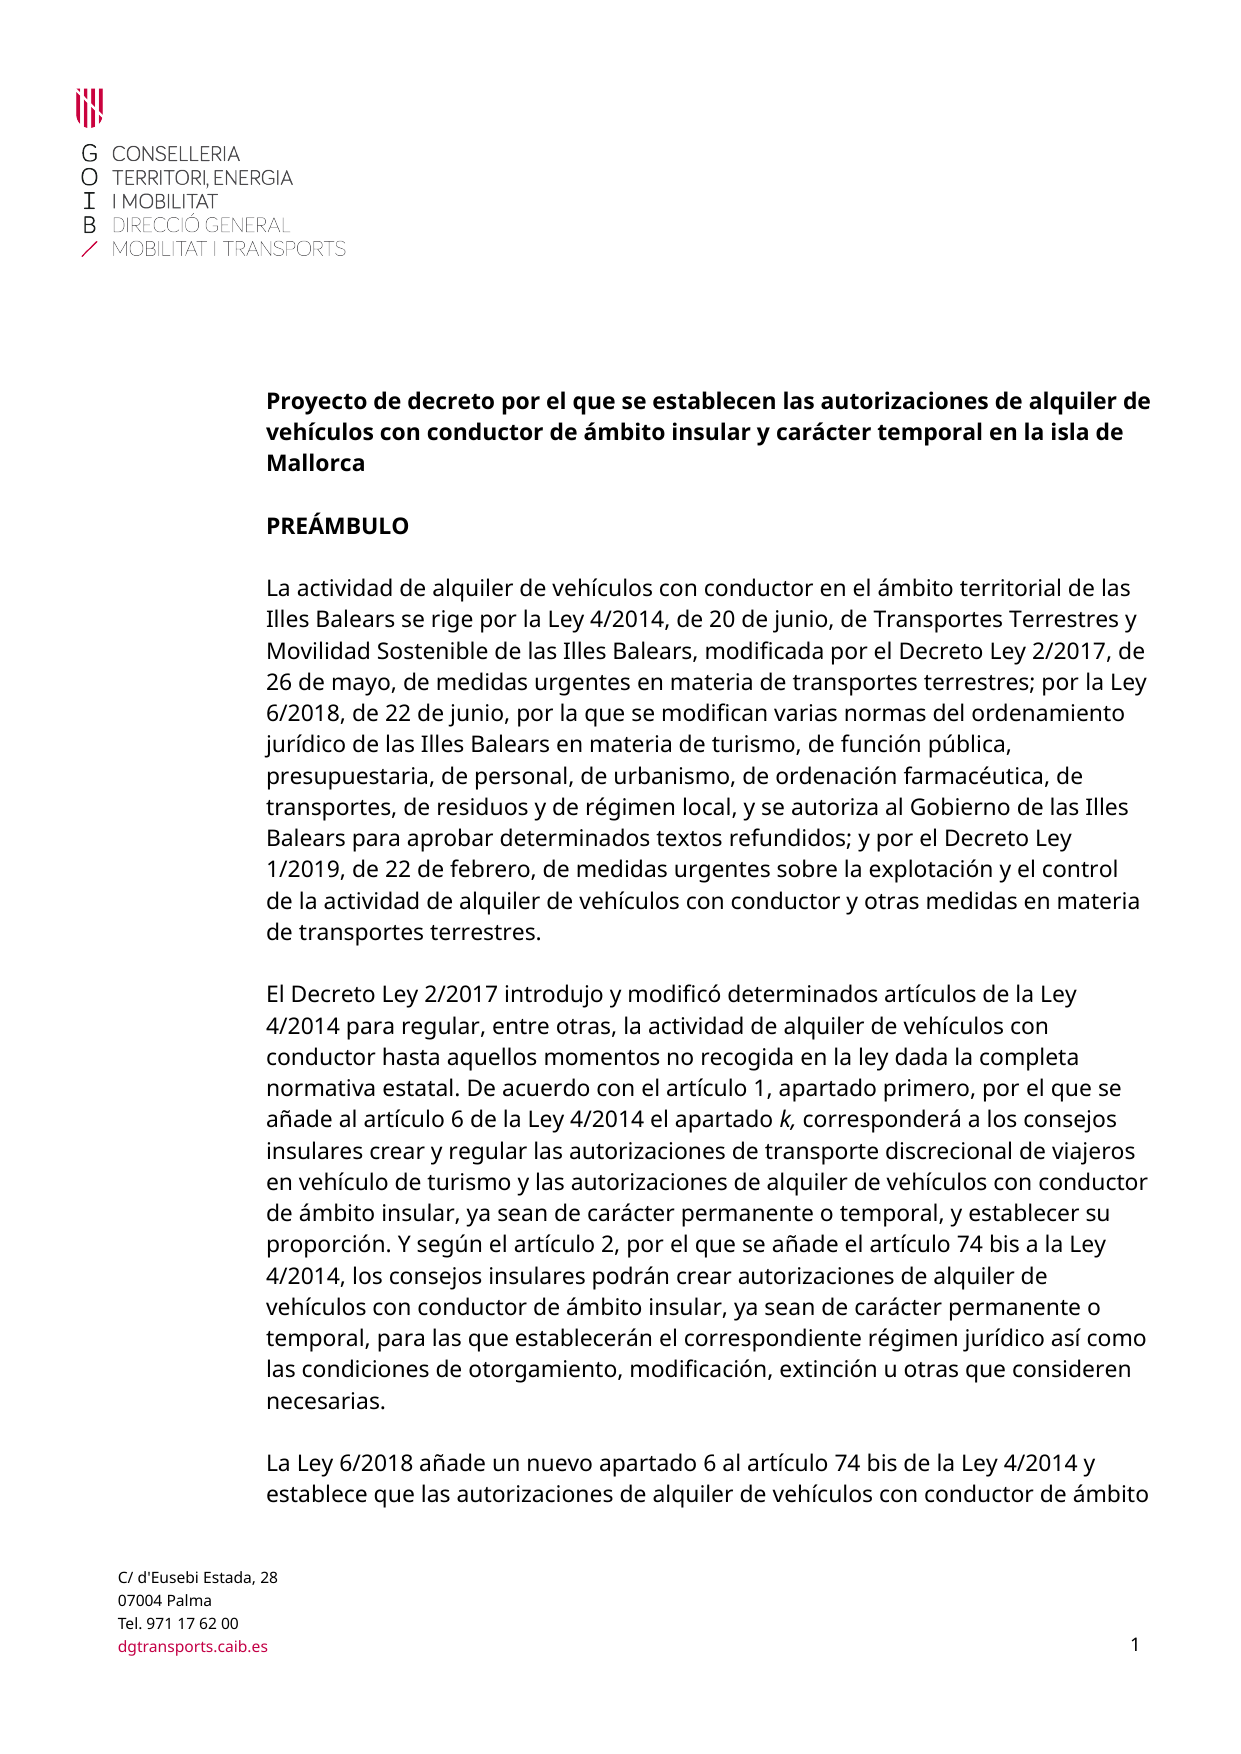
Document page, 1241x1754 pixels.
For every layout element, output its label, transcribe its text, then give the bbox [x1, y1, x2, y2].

text El Decreto Ley 2/2017 introdujo y modificó determinados artículos de la Ley 4/2014 para regular, entre otras, la actividad de alquiler de vehículos con conductor hasta aquellos momentos no recogida en la ley dada la completa normativa estatal. De acuerdo con el artículo 1, apartado primero, por<A[por|para]> el que se añade al artículo 6 de la Ley 4/2014 el apartado k, corresponderá a los consejos insulares crear y regular las autorizaciones de transporte discrecional de viajeros en vehículo de turismo y las autorizaciones de alquiler de vehículos con conductor de ámbito insular, ya sean de carácter permanente o temporal, y establecer su proporción. Y según el artículo 2, por<A[por|para]> el que se añade el artículo 74 bis a la Ley 4/2014, los consejos insulares podrán crear autorizaciones de alquiler de vehículos con conductor de ámbito insular, ya sean de carácter permanente o temporal, para las que establecerán el correspondiente régimen jurídico así como las condiciones de otorgamiento, modificación, extinción u otras que consideren necesarias. [266, 978, 1152, 1416]
text Proyecto de decreto por el que se establecen las autorizaciones de alquiler de vehículos con conductor de ámbito insular y carácter temporal en la isla de Mallorca [266, 384, 1152, 478]
text La actividad de alquiler de vehículos con conductor en el ámbito territorial de las Illes Balears se rige por<A[para|por]> la Ley 4/2014, de 20 de junio, de Transportes Terrestres y Movilidad Sostenible de las Illes Balears, modificada por el Decreto Ley 2/2017, de 26 de mayo, de medidas urgentes en materia de transportes terrestres; por<A[por|para]> la Ley 6/2018, de 22 de junio, por la que se modifican varias normas del ordenamiento jurídico de las Illes Balears en materia de turismo, de función pública, presupuestaria, de personal, de urbanismo, de ordenación farmacéutica, de transportes, de residuos y de régimen local, y se autoriza al Gobierno de las Illes Balears para aprobar determinados textos refundidos; y por el Decreto Ley 1/2019, de 22 de febrero, de medidas urgentes sobre la explotación y el control de la actividad de alquiler de vehículos con conductor y otras medidas en materia de transportes terrestres. [266, 572, 1152, 947]
picture [59, 73, 362, 272]
text PREÁMBULO [266, 509, 1152, 541]
text La Ley 6/2018 añade un nuevo apartado 6 al artículo 74 bis de la Ley 4/2014 y establece que las autorizaciones de alquiler de vehículos con conductor de ámbito [266, 1447, 1152, 1509]
